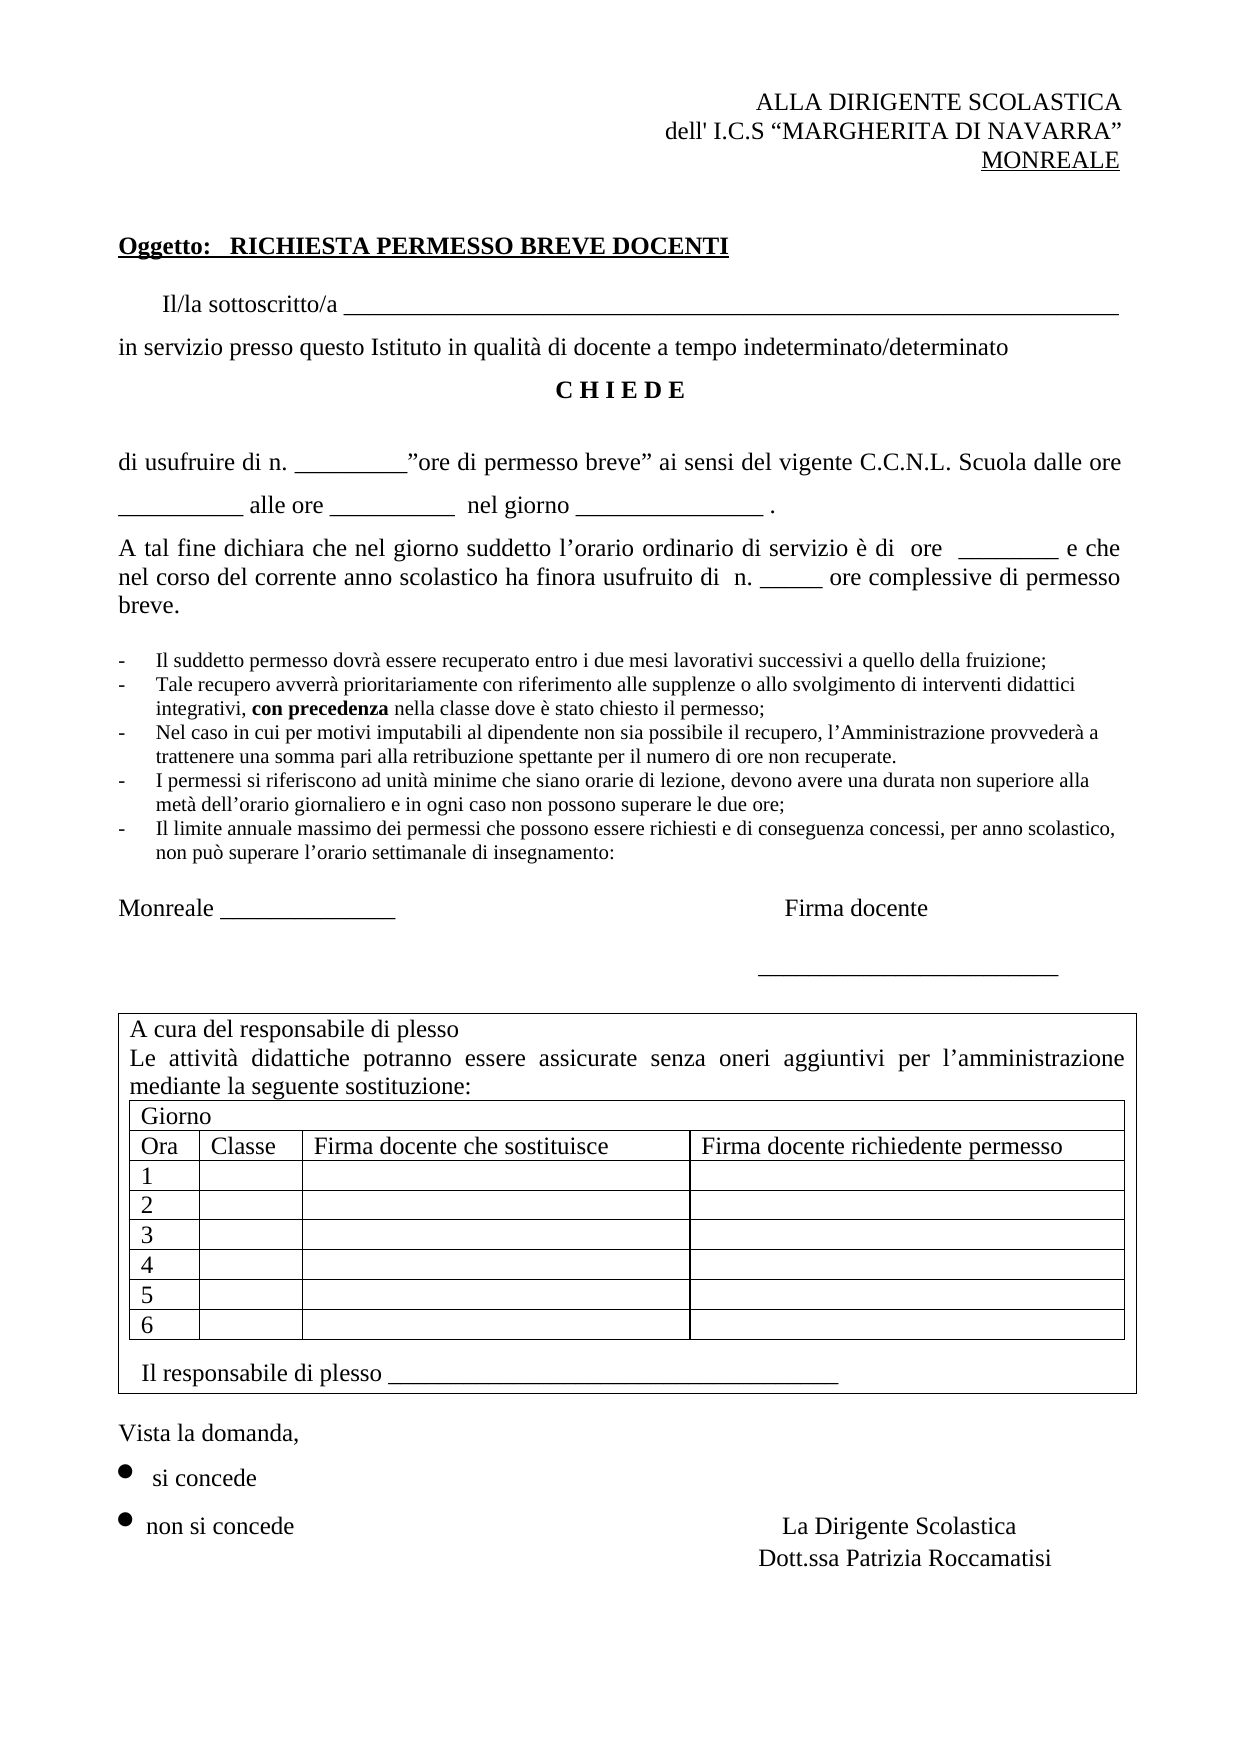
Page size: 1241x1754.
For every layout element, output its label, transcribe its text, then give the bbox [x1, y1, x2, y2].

text Il/la sottoscritto/a ______________________________________________________________ [118, 289, 1122, 317]
table_cell [691, 1250, 1124, 1279]
table_cell 5 [130, 1280, 199, 1309]
text Dott.ssa Patrizia Roccamatisi [118, 1543, 1122, 1601]
table_cell 1 [130, 1161, 199, 1189]
text  si concede [118, 1447, 1122, 1495]
list Il suddetto permesso dovrà essere recuperato entro i due mesi lavorativi successivi a quello della fruizione; [118, 648, 1122, 672]
text ALLA DIRIGENTE SCOLASTICA [634, 87, 1122, 116]
table_cell 6 [130, 1310, 199, 1338]
table_header Giorno [130, 1101, 1124, 1130]
text A tal fine dichiara che nel giorno suddetto l’orario ordinario di servizio è di ore ________ e che nel corso del corrente anno scolastico ha finora usufruito di n. _____ ore complessive di permesso breve. [118, 533, 1122, 619]
table_cell 4 [130, 1250, 199, 1279]
table_cell [303, 1191, 689, 1219]
text Oggetto: RICHIESTA PERMESSO BREVE DOCENTI [118, 231, 1122, 260]
list Il limite annuale massimo dei permessi che possono essere richiesti e di conseguenza concessi, per anno scolastico, non può superare l’orario settimanale di insegnamento: [118, 816, 1122, 864]
text in servizio presso questo Istituto in qualità di docente a tempo indeterminato/determinato [118, 332, 1122, 361]
table_cell [691, 1280, 1124, 1309]
table_cell [200, 1220, 302, 1249]
table_cell [691, 1220, 1124, 1249]
text di usufruire di n. _________”ore di permesso breve” ai sensi del vigente C.C.N.L. Scuola dalle ore __________ alle ore __________ nel giorno _______________ . [118, 447, 1122, 518]
table_cell [200, 1310, 302, 1338]
table_cell [691, 1161, 1124, 1189]
table_cell [200, 1191, 302, 1219]
list Tale recupero avverrà prioritariamente con riferimento alle supplenze o allo svolgimento di interventi didattici integrativi, con precedenza nella classe dove è stato chiesto il permesso; [118, 672, 1122, 720]
table_cell [200, 1280, 302, 1309]
text dell' I.C.S “MARGHERITA DI NAVARRA” MONREALE [118, 116, 1122, 174]
table_cell [303, 1220, 689, 1249]
table_header A cura del responsabile di plesso Le attività didattiche potranno essere assicurate senza oneri aggiuntivi per l’amministrazione mediante la seguente sostituzione: Il responsabile di plesso ____________________________________ [119, 1014, 1136, 1393]
table_cell [200, 1161, 302, 1189]
text ________________________ [156, 951, 1122, 979]
table_cell [303, 1310, 689, 1338]
text Vista la domanda, [118, 1418, 1122, 1447]
text  non si concede La Dirigente Scolastica [118, 1495, 1122, 1543]
subtitle C H I E D E [118, 375, 1122, 404]
table_cell Firma docente che sostituisce [303, 1131, 689, 1160]
table_cell Firma docente richiedente permesso [691, 1131, 1124, 1160]
table_cell [691, 1310, 1124, 1338]
table_cell [691, 1191, 1124, 1219]
text Monreale ______________ Firma docente [118, 893, 1122, 922]
table_cell [303, 1280, 689, 1309]
table_cell 2 [130, 1191, 199, 1219]
table_cell [303, 1250, 689, 1279]
list I permessi si riferiscono ad unità minime che siano orarie di lezione, devono avere una durata non superiore alla metà dell’orario giornaliero e in ogni caso non possono superare le due ore; [118, 768, 1122, 816]
table_cell Ora [130, 1131, 199, 1160]
table_cell 3 [130, 1220, 199, 1249]
table_cell [303, 1161, 689, 1189]
table_cell Classe [200, 1131, 302, 1160]
list Nel caso in cui per motivi imputabili al dipendente non sia possibile il recupero, l’Amministrazione provvederà a trattenere una somma pari alla retribuzione spettante per il numero di ore non recuperate. [118, 720, 1122, 768]
table_cell [200, 1250, 302, 1279]
